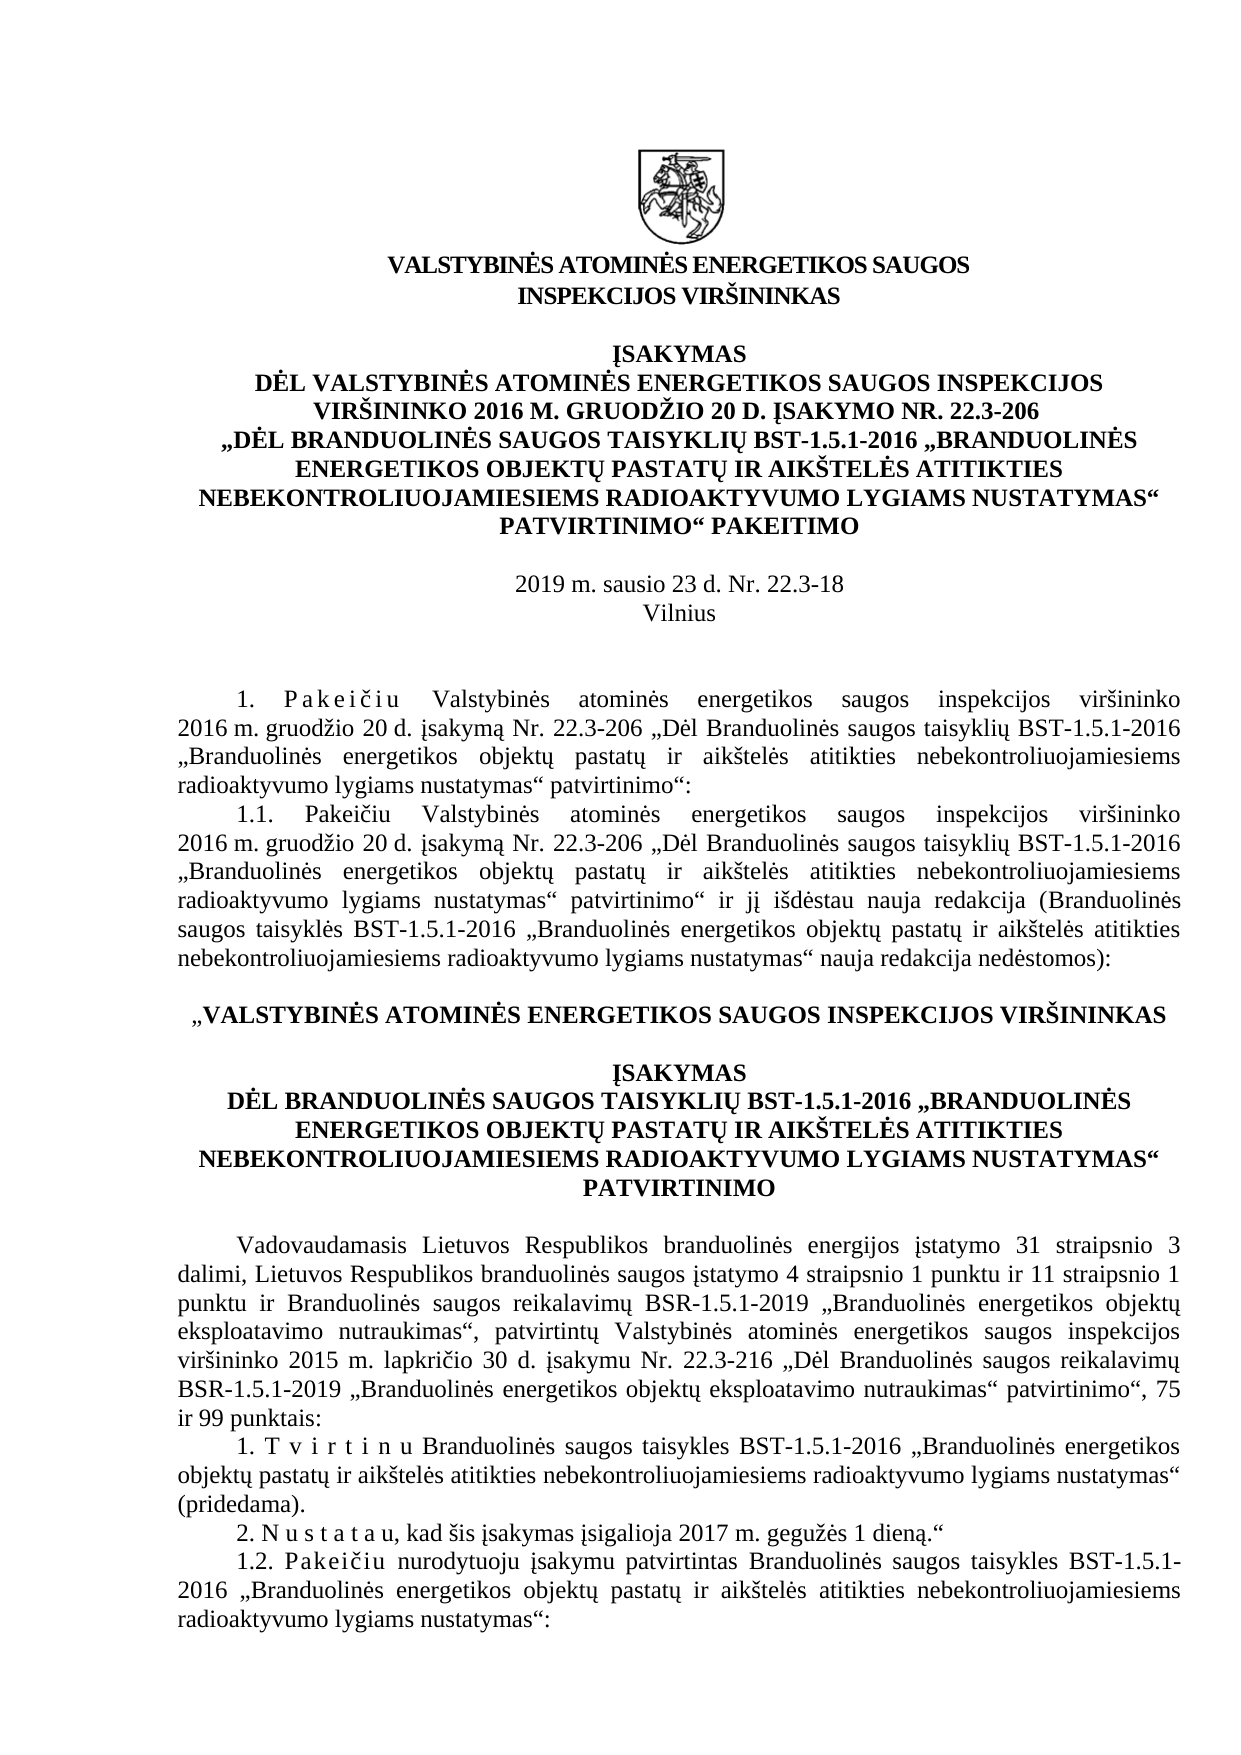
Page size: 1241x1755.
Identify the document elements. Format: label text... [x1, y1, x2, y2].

text ĮSAKYMAS DĖL VALSTYBINĖS ATOMINĖS ENERGETIKOS SAUGOS INSPEKCIJOS VIRŠININKO 2016 M. GRUODŽIO 20 D. ĮSAKYMO NR. 22.3-206 „DĖL BRANDUOLINĖS SAUGOS Taisyklių BST-1.5.1-2016 „BRANDUOLINĖS ENERGETIKOS OBJEKTŲ pastatų IR AIKŠTELĖS atitikties NEBEKONTROLIUOJAMiesiems RADIOAKTYVUMO LYGIams nustatyMAS“ PATVIRTINIMO“ pakeitimo [177, 339, 1181, 540]
text 1. T v i r t i n u Branduolinės saugos taisykles BST-1.5.1-2016 „Branduolinės energetikos objektų pastatų ir aikštelės atitikties nebekontroliuojamiesiems radioaktyvumo lygiams nustatymas“ (pridedama). [177, 1431, 1181, 1518]
text Vadovaudamasis Lietuvos Respublikos branduolinės energijos įstatymo 31 straipsnio 3 dalimi, Lietuvos Respublikos branduolinės saugos įstatymo 4 straipsnio 1 punktu ir 11 straipsnio 1 punktu ir Branduolinės saugos reikalavimų BSR-1.5.1-2019 „Branduolinės energetikos objektų eksploatavimo nutraukimas“, patvirtintų Valstybinės atominės energetikos saugos inspekcijos viršininko 2015 m. lapkričio 30 d. įsakymu Nr. 22.3-216 „Dėl Branduolinės saugos reikalavimų BSR-1.5.1-2019 „Branduolinės energetikos objektų eksploatavimo nutraukimas“ patvirtinimo“, 75 ir 99 punktais: [177, 1230, 1181, 1431]
text Vilnius [177, 598, 1181, 626]
text DĖL BRANDUOLINĖS SAUGOS Taisyklių BST-1.5.1-2016 „BRANDUOLINĖS ENERGETIKOS OBJEKTŲ pastatų IR AIKŠTELĖS atitikties NEBEKONTROLIUOJAMiesiems RADIOAKTYVUMO LYGIams nustatyMAS“ PATVIRTINIMO [177, 1086, 1181, 1201]
text VALSTYBINĖS ATOMINĖS ENERGETIKOS SAUGOS [177, 250, 1181, 279]
text INSPEKCIJOS VIRŠININKAS [177, 281, 1181, 310]
text ĮSAKYMAS [177, 1058, 1181, 1086]
text 1.1. Pakeičiu Valstybinės atominės energetikos saugos inspekcijos viršininko 2016 m. gruodžio 20 d. įsakymą Nr. 22.3-206 „Dėl Branduolinės saugos taisyklių BST-1.5.1-2016 „Branduolinės energetikos objektų pastatų ir aikštelės atitikties nebekontroliuojamiesiems radioaktyvumo lygiams nustatymas“ patvirtinimo“ ir jį išdėstau nauja redakcija (branduolinės saugos taisyklės BST-1.5.1-2016 „Branduolinės energetikos objektų pastatų ir aikštelės atitikties nebekontroliuojamiesiems radioaktyvumo lygiams nustatymas“ nauja redakcija nedėstomos): [177, 799, 1181, 971]
text „VALSTYBINĖS ATOMINĖS ENERGETIKOS SAUGOS INSPEKCIJOS VIRŠININKAS [177, 1000, 1181, 1029]
text 2. N u s t a t a u, kad šis įsakymas įsigalioja 2017 m. gegužės 1 dieną.“ [177, 1518, 1181, 1546]
text 1.2. Pakeičiu nurodytuoju įsakymu patvirtintas branduolinės saugos taisykles BST-1.5.1-2016 „Branduolinės energetikos objektų pastatų ir aikštelės atitikties nebekontroliuojamiesiems radioaktyvumo lygiams nustatymas“: [177, 1546, 1181, 1633]
text 2019 m. sausio 23 d. Nr. 22.3-18 [177, 569, 1181, 598]
text 1. Pakeičiu Valstybinės atominės energetikos saugos inspekcijos viršininko 2016 m. gruodžio 20 d. įsakymą Nr. 22.3-206 „Dėl Branduolinės saugos taisyklių BST-1.5.1-2016 „Branduolinės energetikos objektų pastatų ir aikštelės atitikties nebekontroliuojamiesiems radioaktyvumo lygiams nustatymas“ patvirtinimo“: [177, 684, 1181, 799]
